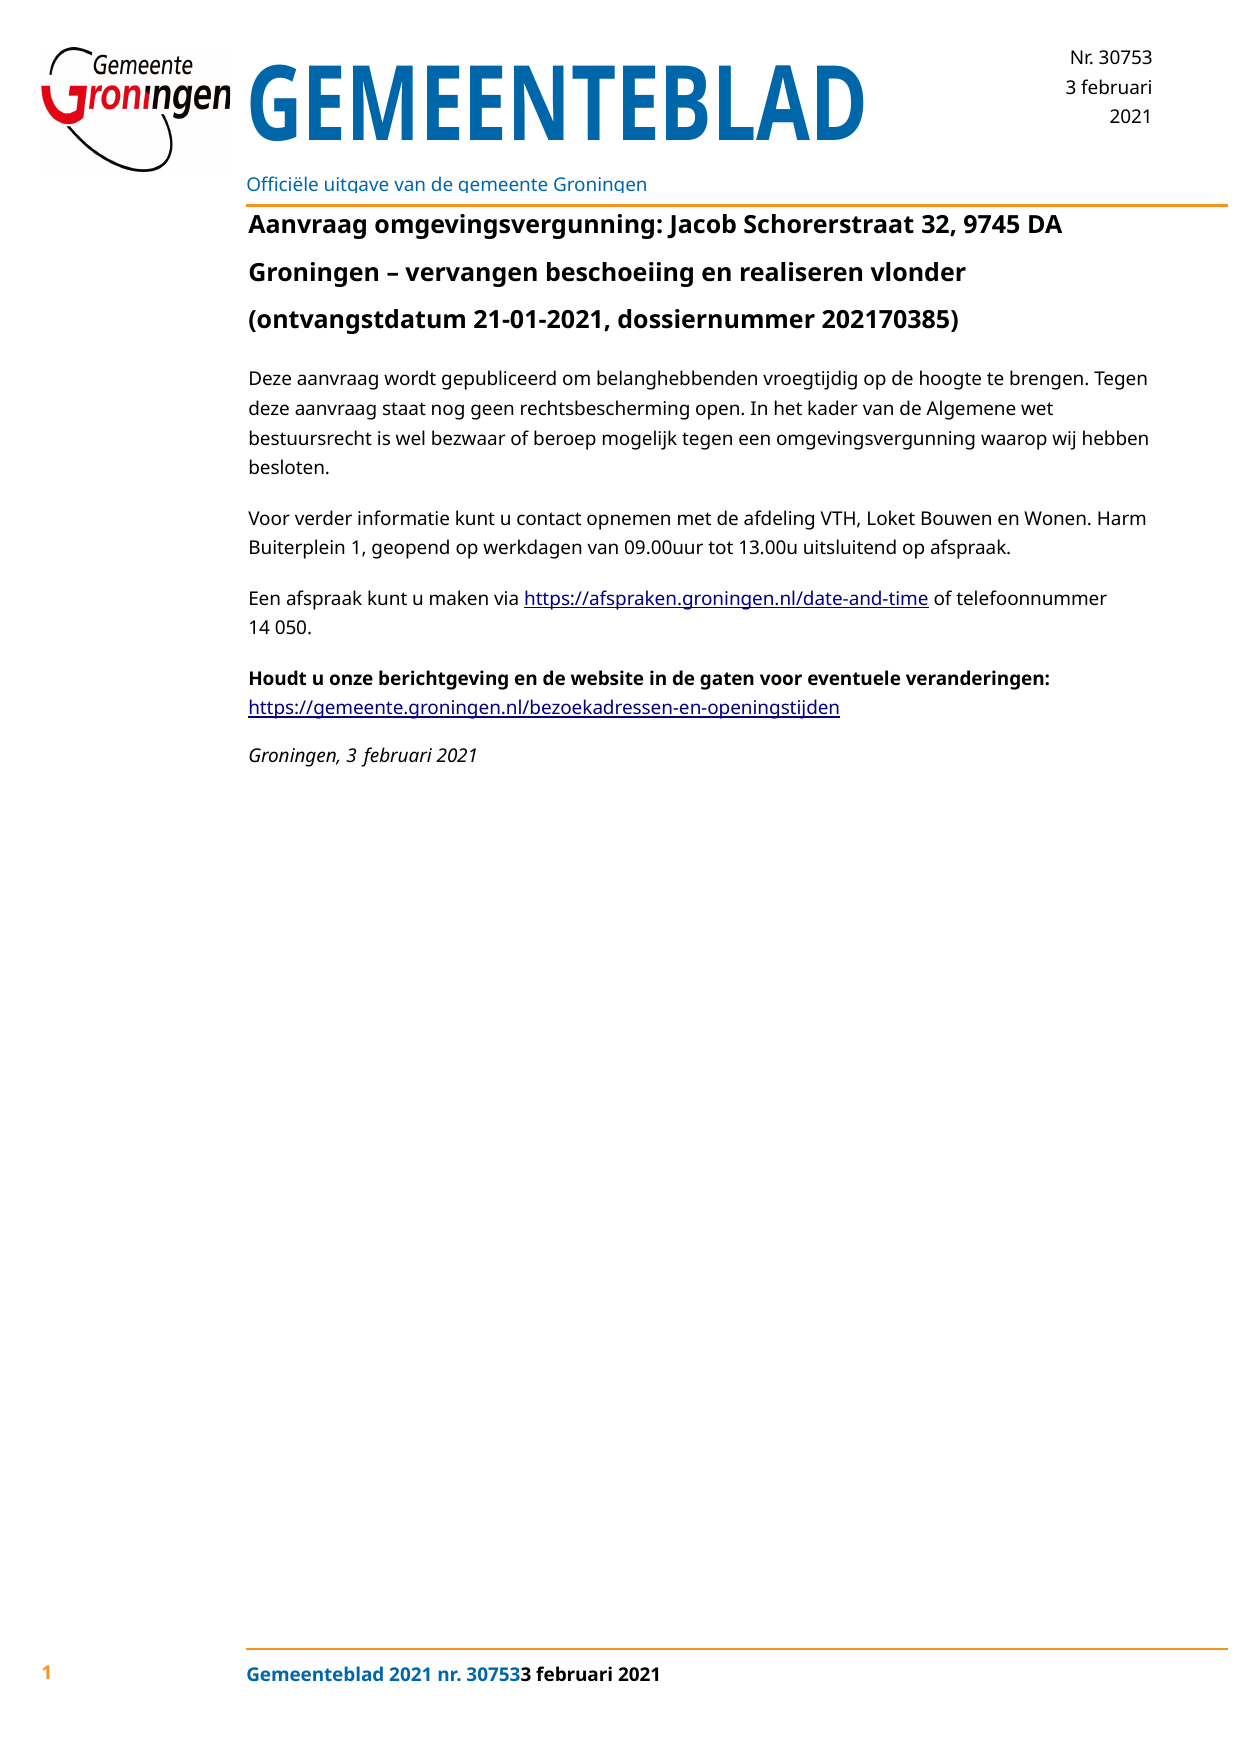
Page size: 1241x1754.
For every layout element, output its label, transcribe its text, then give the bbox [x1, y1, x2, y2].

picture [41, 47, 231, 172]
text Voor verder informatie kunt u contact opnemen met de afdeling VTH, Loket Bouwen en Wonen. Harm Buiterplein 1, geopend op werkdagen van 09.00uur tot 13.00u uitsluitend op afspraak. [248, 505, 1152, 560]
text Aanvraag omgevingsvergunning: Jacob Schorerstraat 32, 9745 DA Groningen – vervangen beschoeiing en realiseren vlonder (ontvangstdatum 21-01-2021, dossiernummer 202170385) [248, 207, 1152, 336]
text Deze aanvraag wordt gepubliceerd om belanghebbenden vroegtijdig op de hoogte te brengen. Tegen deze aanvraag staat nog geen rechtsbescherming open. In het kader van de Algemene wet bestuursrecht is wel bezwaar of beroep mogelijk tegen een omgevingsvergunning waarop wij hebben besloten. [248, 366, 1152, 480]
text Houdt u onze berichtgeving en de website in de gaten voor eventuele veranderingen: https://gemeente.groningen.nl/bezoekadressen-en-openingstijden [248, 665, 1152, 720]
text Een afspraak kunt u maken via https://afspraken.groningen.nl/date-and-time of telefoonnummer 14 050. [248, 585, 1152, 640]
text Groningen, 3 februari 2021 [248, 742, 1152, 768]
